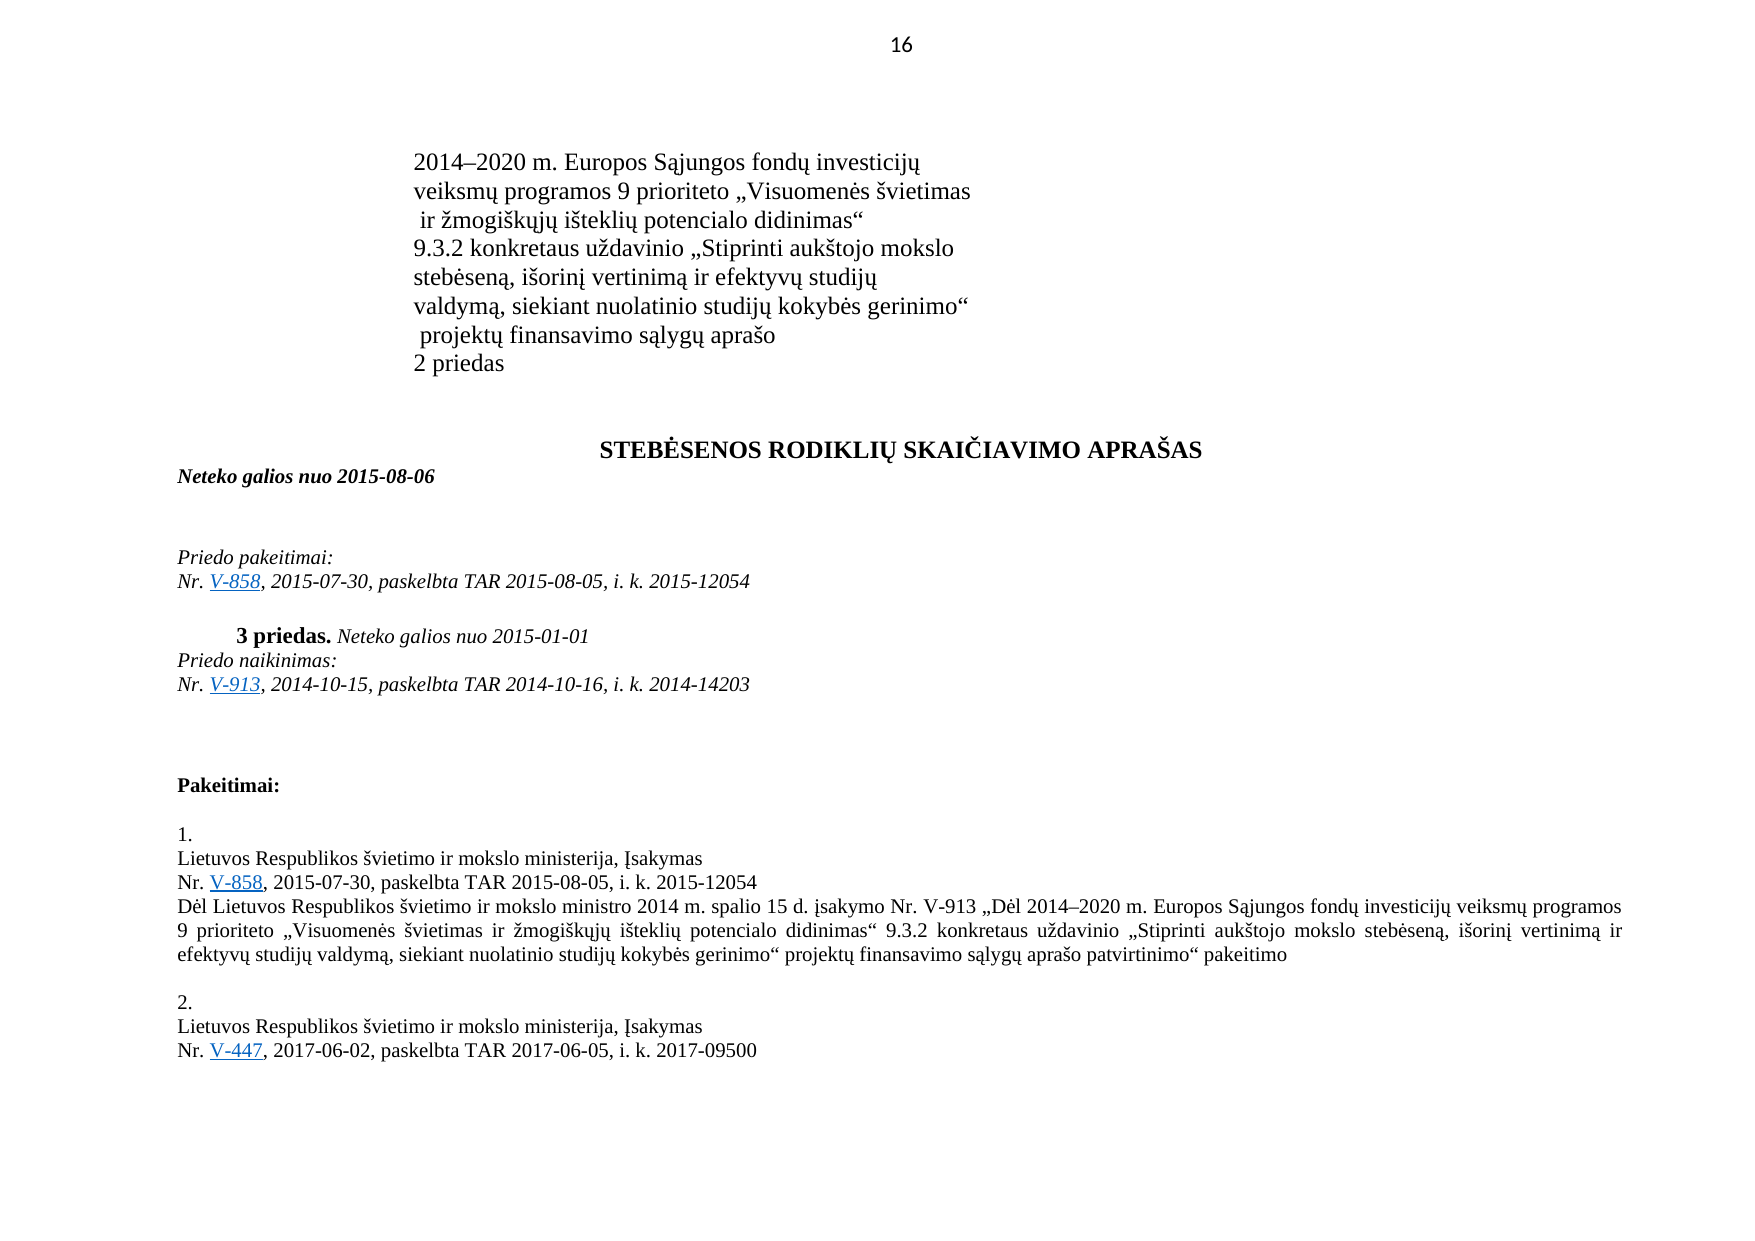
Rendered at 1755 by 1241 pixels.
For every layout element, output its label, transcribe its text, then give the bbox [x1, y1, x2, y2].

text Nr. V-913, 2014-10-15, paskelbta TAR 2014-10-16, i. k. 2014-14203 [177, 672, 1625, 696]
text 1. [177, 821, 1625, 846]
text Priedo naikinimas: [177, 648, 1625, 672]
text Lietuvos Respublikos švietimo ir mokslo ministerija, Įsakymas [177, 846, 1625, 869]
text Neteko galios nuo 2015-08-06 [177, 463, 1625, 488]
text Nr. V-858, 2015-07-30, paskelbta TAR 2015-08-05, i. k. 2015-12054 [177, 569, 1625, 593]
text 3 priedas. Neteko galios nuo 2015-01-01 [177, 622, 1625, 648]
text STEBĖSENOS RODIKLIŲ SKAIČIAVIMO APRAŠAS [177, 435, 1625, 463]
text stebėseną, išorinį vertinimą ir efektyvų studijų [413, 262, 1625, 291]
text veiksmų programos 9 prioriteto „Visuomenės švietimas [413, 176, 1625, 205]
text projektų finansavimo sąlygų aprašo [413, 320, 1625, 348]
text ir žmogiškųjų išteklių potencialo didinimas“ [413, 205, 1625, 233]
text Pakeitimai: [177, 773, 1625, 797]
text 2 priedas [177, 348, 1625, 377]
text 2. [177, 990, 1625, 1014]
text valdymą, siekiant nuolatinio studijų kokybės gerinimo“ [413, 291, 1625, 320]
text Priedo pakeitimai: [177, 545, 1625, 569]
text 2014–2020 m. Europos Sąjungos fondų investicijų [413, 147, 1625, 176]
text Lietuvos Respublikos švietimo ir mokslo ministerija, Įsakymas [177, 1014, 1625, 1038]
text Nr. V-858, 2015-07-30, paskelbta TAR 2015-08-05, i. k. 2015-12054 [177, 869, 1625, 894]
text 9.3.2 konkretaus uždavinio „Stiprinti aukštojo mokslo [413, 233, 1625, 262]
text Dėl Lietuvos Respublikos švietimo ir mokslo ministro 2014 m. spalio 15 d. įsakymo Nr. V-913 „Dėl 2014–2020 m. Europos Sąjungos fondų investicijų veiksmų programos 9 prioriteto „Visuomenės švietimas ir žmogiškųjų išteklių potencialo didinimas“ 9.3.2 konkretaus uždavinio „Stiprinti aukštojo mokslo stebėseną, išorinį vertinimą ir efektyvų studijų valdymą, siekiant nuolatinio studijų kokybės gerinimo“ projektų finansavimo sąlygų aprašo patvirtinimo“ pakeitimo [177, 894, 1625, 966]
text Nr. V-447, 2017-06-02, paskelbta TAR 2017-06-05, i. k. 2017-09500 [177, 1038, 1625, 1062]
